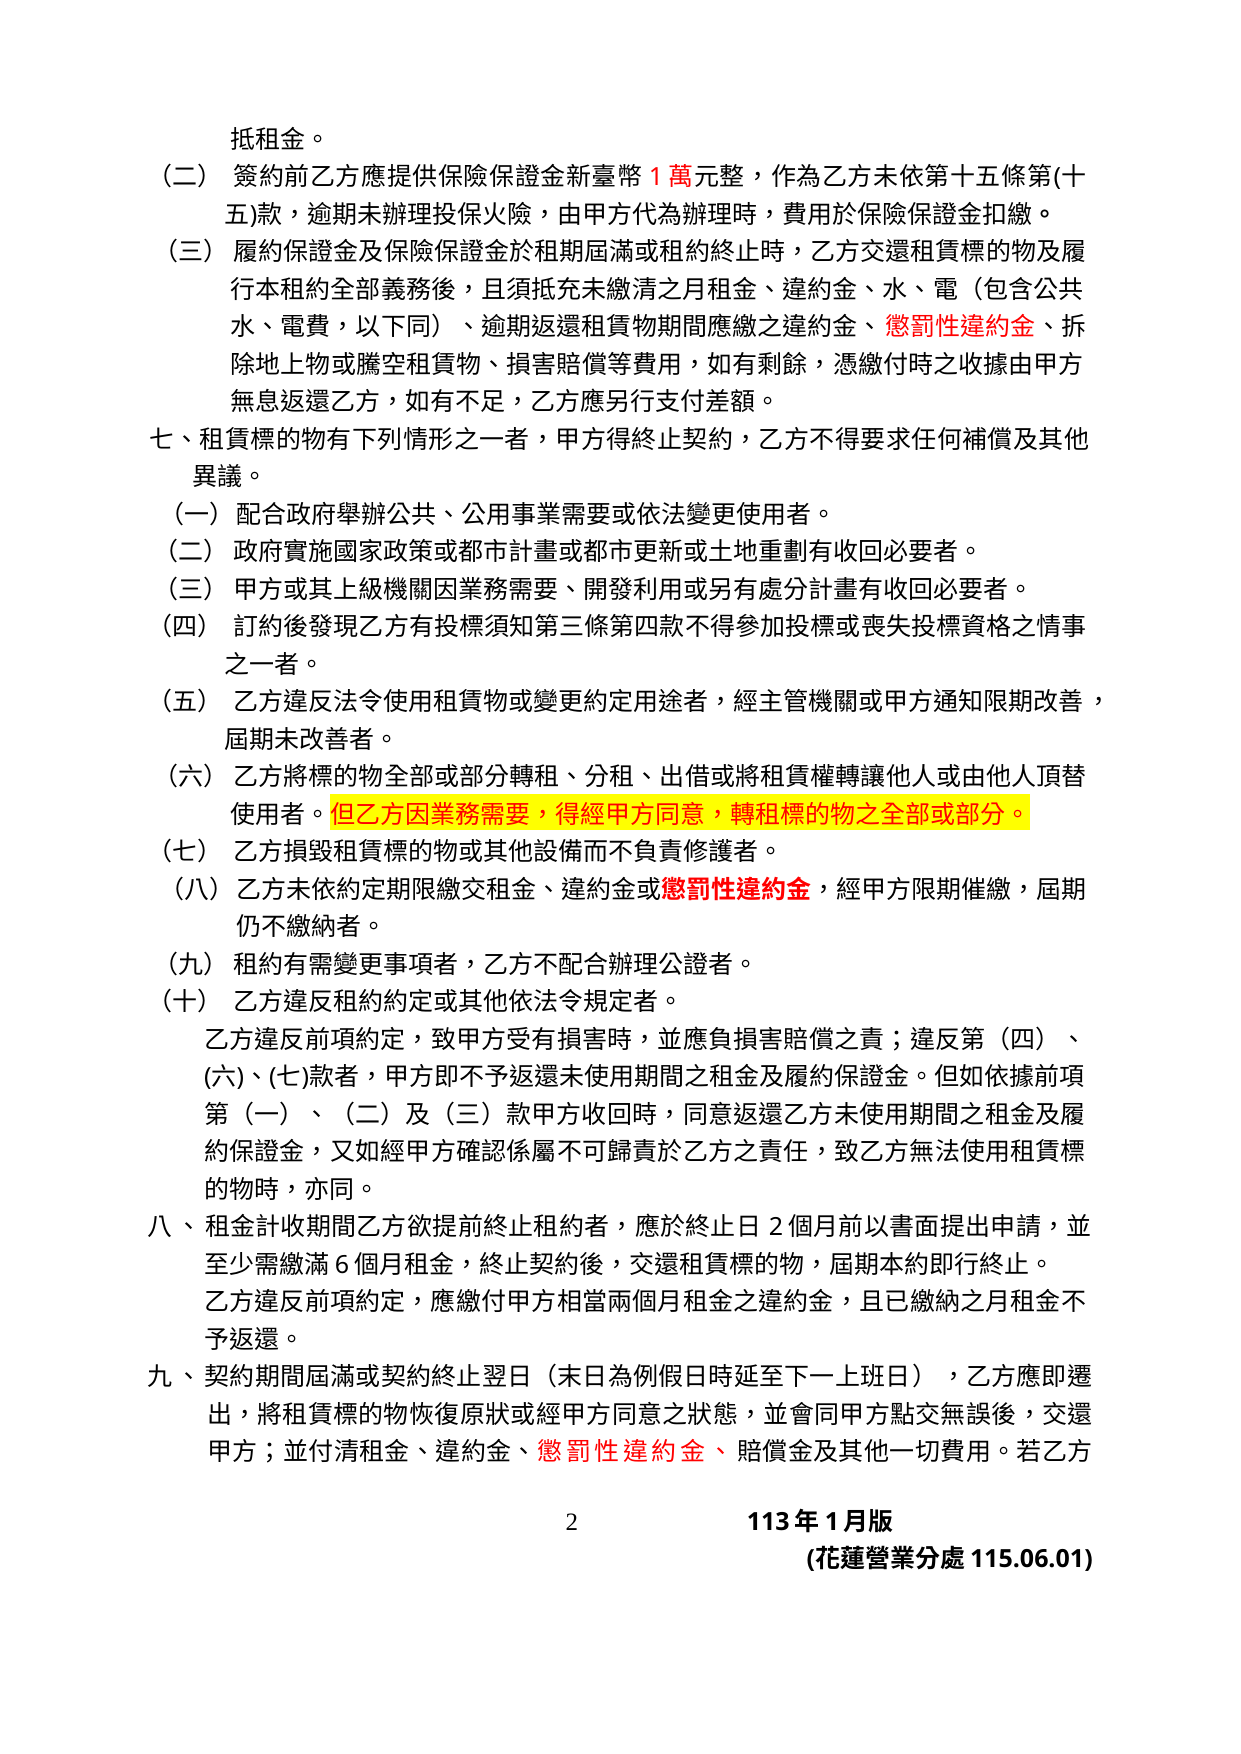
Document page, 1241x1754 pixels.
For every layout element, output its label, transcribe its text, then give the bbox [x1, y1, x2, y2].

list 履約保證金及保險保證金於租期屆滿或租約終止時，乙方交還租賃標的物及履行本租約全部義務後，且須抵充未繳清之月租金、違約金、水、電（包含公共水、電費，以下同）、逾期返還租賃物期間應繳之違約金、懲罰性違約金、拆除地上物或騰空租賃物、損害賠償等費用，如有剩餘，憑繳付時之收據由甲方無息返還乙方，如有不足，乙方應另行支付差額。 [154, 231, 1087, 418]
text 八、租金計收期間乙方欲提前終止租約者，應於終止日2個月前以書面提出申請，並至少需繳滿6個月租金，終止契約後，交還租賃標的物，屆期本約即行終止。 [148, 1206, 1092, 1281]
list 簽約前乙方應提供保險保證金新臺幣1萬元整，作為乙方未依第十五條第(十五)款，逾期未辦理投保火險，由甲方代為辦理時，費用於保險保證金扣繳。 [148, 156, 1087, 231]
list 政府實施國家政策或都市計畫或都市更新或土地重劃有收回必要者。 [154, 531, 1087, 568]
list 配合政府舉辦公共、公用事業需要或依法變更使用者。 [159, 493, 1087, 531]
list 甲方或其上級機關因業務需要、開發利用或另有處分計畫有收回必要者。 [154, 568, 1087, 606]
text 九、契約期間屆滿或契約終止翌日（末日為例假日時延至下一上班日），乙方應即遷出，將租賃標的物恢復原狀或經甲方同意之狀態，並會同甲方點交無誤後，交還甲方；並付清租金、違約金、懲罰性違約金、賠償金及其他一切費用。若乙方 [148, 1356, 1092, 1468]
list 租約有需變更事項者，乙方不配合辦理公證者。 [154, 943, 1087, 981]
list 乙方將標的物全部或部分轉租、分租、出借或將租賃權轉讓他人或由他人頂替使用者。但乙方因業務需要，得經甲方同意，轉租標的物之全部或部分。 [154, 756, 1087, 831]
text 七、租賃標的物有下列情形之一者，甲方得終止契約，乙方不得要求任何補償及其他異議。 [149, 418, 1092, 493]
text 乙方違反前項約定，致甲方受有損害時，並應負損害賠償之責；違反第（四）、(六)、(七)款者，甲方即不予返還未使用期間之租金及履約保證金。但如依據前項第（一）、（二）及（三）款甲方收回時，同意返還乙方未使用期間之租金及履約保證金，又如經甲方確認係屬不可歸責於乙方之責任，致乙方無法使用租賃標的物時，亦同。 [204, 1018, 1087, 1206]
list 訂約後發現乙方有投標須知第三條第四款不得參加投標或喪失投標資格之情事之一者。 [148, 606, 1087, 681]
list 乙方違反法令使用租賃物或變更約定用途者，經主管機關或甲方通知限期改善，屆期未改善者。 [148, 681, 1087, 756]
text 乙方違反前項約定，應繳付甲方相當兩個月租金之違約金，且已繳納之月租金不予返還。 [204, 1281, 1087, 1356]
list 乙方損毀租賃標的物或其他設備而不負責修護者。 [148, 831, 1087, 868]
list 抵租金。 [154, 118, 1087, 156]
list 乙方違反租約約定或其他依法令規定者。 [148, 981, 1087, 1018]
list 乙方未依約定期限繳交租金、違約金或懲罰性違約金，經甲方限期催繳，屆期仍不繳納者。 [159, 868, 1087, 943]
